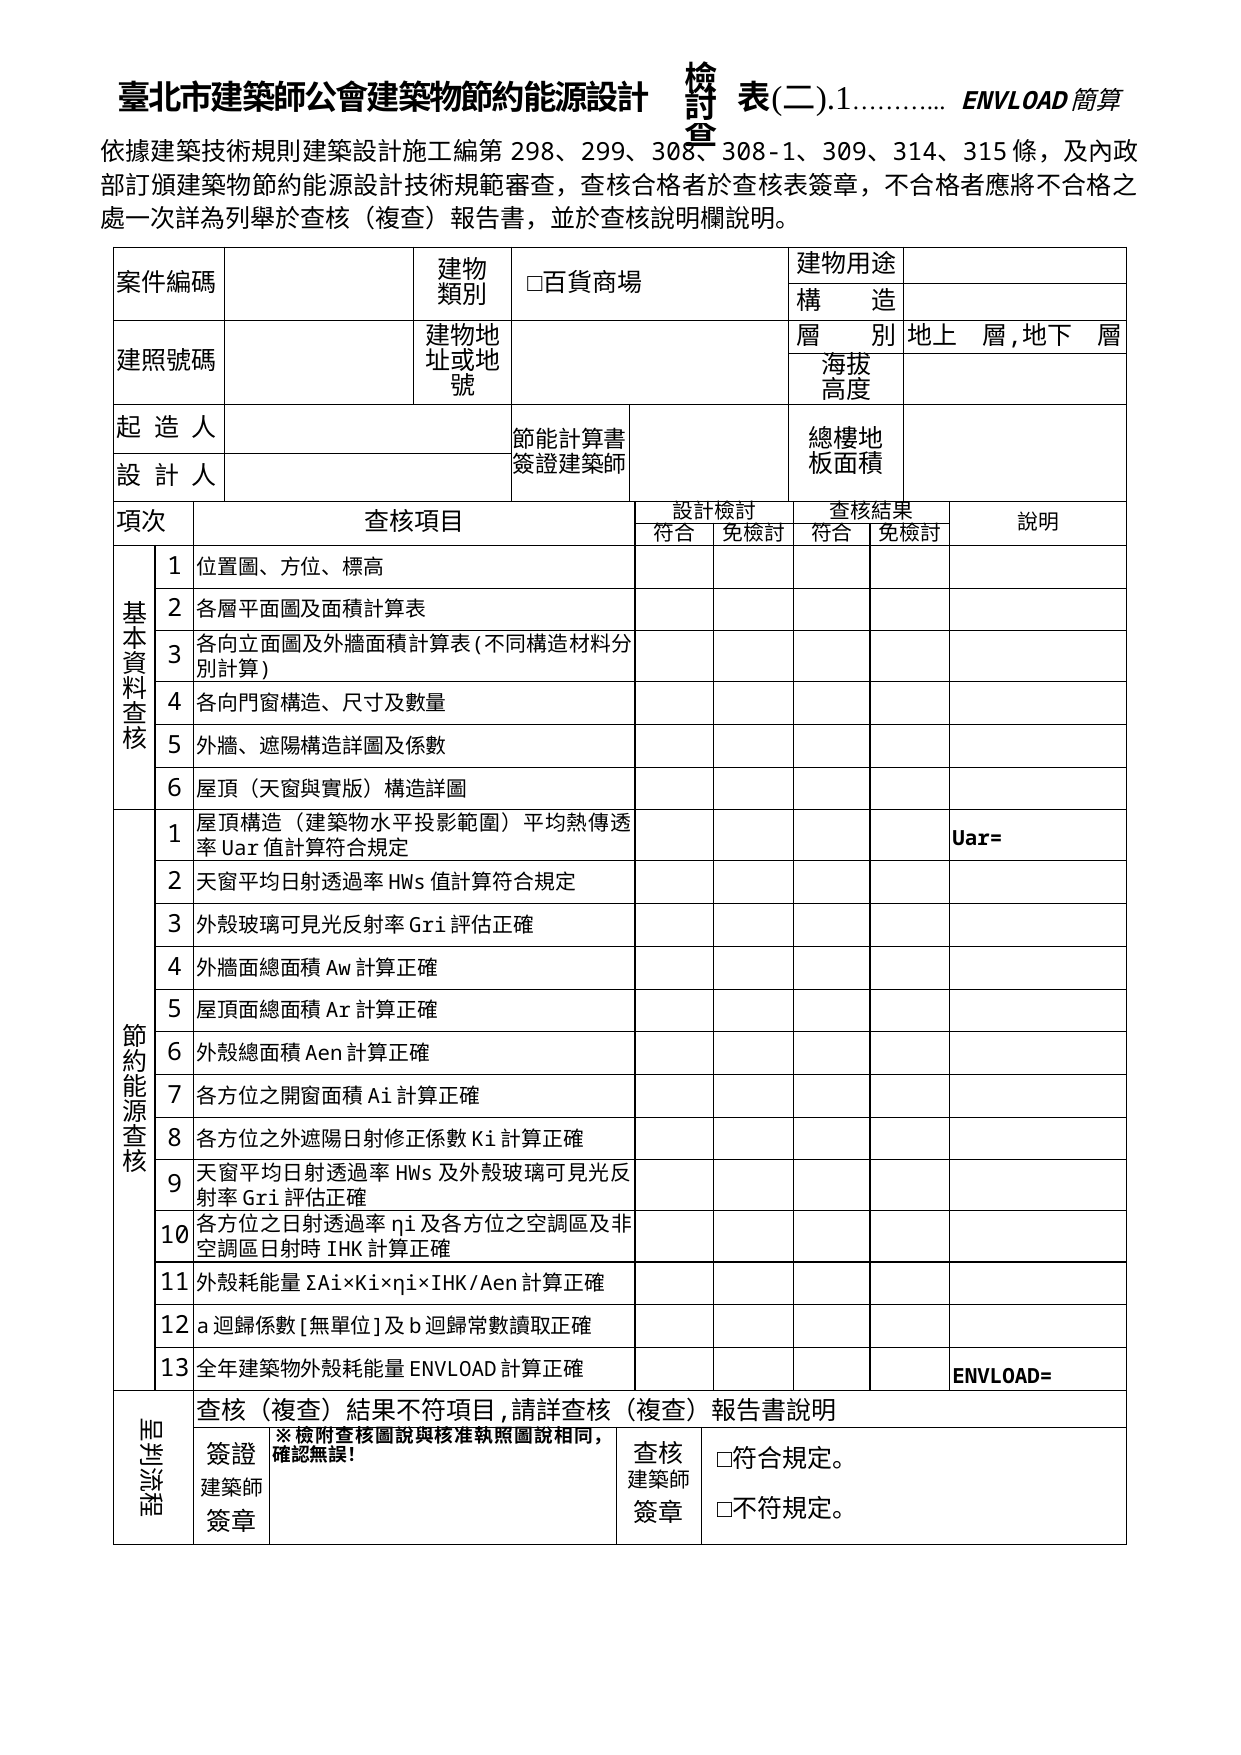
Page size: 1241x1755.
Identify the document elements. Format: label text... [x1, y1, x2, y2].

table_cell 查核（複查）結果不符項目,請詳查核（複查）報告書說明 [194, 1391, 1126, 1427]
table_cell [871, 990, 949, 1031]
table_cell [871, 589, 949, 630]
table_cell [794, 1118, 869, 1159]
table_cell 8 [156, 1118, 193, 1159]
table_cell [950, 990, 1126, 1031]
table_cell [794, 631, 869, 681]
table_cell [871, 947, 949, 988]
table_cell 天窗平均日射透過率HWs及外殼玻璃可見光反射率Gri評估正確 [194, 1160, 634, 1210]
table_cell [714, 546, 793, 587]
table_cell [714, 1348, 793, 1389]
table_cell 基本資料查核 [114, 546, 154, 809]
table_cell [794, 768, 869, 809]
table_cell □符合規定。 □不符規定。 [702, 1428, 1126, 1544]
table_cell [871, 631, 949, 681]
table_cell 層 別 [789, 321, 903, 353]
table_cell [950, 1305, 1126, 1347]
table_cell [950, 1075, 1126, 1117]
table_cell 符合 [794, 524, 869, 545]
table_cell 節約能源查核 [114, 810, 154, 1389]
table_cell 4 [156, 947, 193, 988]
table_cell 總樓地 板面積 [789, 405, 903, 501]
table_cell 各層平面圖及面積計算表 [194, 589, 634, 630]
table_cell 免檢討 [871, 524, 949, 545]
table_cell [871, 904, 949, 946]
table_cell [714, 990, 793, 1031]
table_cell 2 [156, 589, 193, 630]
table_cell [636, 904, 713, 946]
table_cell [794, 904, 869, 946]
table_cell [714, 1263, 793, 1304]
table_cell 屋頂構造（建築物水平投影範圍）平均熱傳透率Uar值計算符合規定 [194, 810, 634, 860]
table_cell 13 [156, 1348, 193, 1389]
table_cell 各向門窗構造、尺寸及數量 [194, 682, 634, 724]
table_cell [950, 725, 1126, 767]
table_cell [714, 1305, 793, 1347]
table_cell [636, 631, 713, 681]
table_cell 5 [156, 990, 193, 1031]
table_cell [904, 284, 1126, 319]
table_cell a迴歸係數[無單位]及b迴歸常數讀取正確 [194, 1305, 634, 1347]
table_cell [636, 1118, 713, 1159]
table_cell [714, 725, 793, 767]
table_cell [871, 1348, 949, 1389]
table_cell [794, 1305, 869, 1347]
table_cell [794, 1263, 869, 1304]
text 查核 [692, 124, 709, 130]
table_cell 3 [156, 631, 193, 681]
table_cell [794, 861, 869, 903]
table_cell [950, 589, 1126, 630]
table_cell [950, 682, 1126, 724]
table_cell [794, 1211, 869, 1261]
table_cell [794, 947, 869, 988]
table_cell 設計檢討 [636, 502, 793, 523]
table_cell [636, 947, 713, 988]
table_cell [871, 1075, 949, 1117]
table_cell [636, 1348, 713, 1389]
table_cell 5 [156, 725, 193, 767]
table_cell [794, 1075, 869, 1117]
table_header 案件編碼 [114, 248, 224, 319]
table_cell [636, 1305, 713, 1347]
table_cell [950, 1118, 1126, 1159]
table_cell [630, 405, 788, 501]
table_cell [794, 1160, 869, 1210]
table_cell 7 [156, 1075, 193, 1117]
table_cell 項次 [114, 502, 193, 545]
table_cell [714, 1211, 793, 1261]
table_cell [794, 810, 869, 860]
table_cell 海拔 高度 [789, 354, 903, 404]
table_cell 免檢討 [714, 524, 793, 545]
table_cell 6 [156, 1032, 193, 1074]
text 臺北市建築師公會建築物節約能源設計 表(二).1………... ENVLOAD簡算 [100, 59, 1140, 122]
table_cell 1 [156, 810, 193, 860]
table_cell 1 [156, 546, 193, 587]
table_cell [225, 321, 413, 404]
table_cell [904, 354, 1126, 404]
table_cell ※檢附查核圖說與核准執照圖說相同，確認無誤！ [270, 1428, 616, 1544]
table_cell 各方位之開窗面積Ai計算正確 [194, 1075, 634, 1117]
table_cell [950, 1211, 1126, 1261]
table_cell 2 [156, 861, 193, 903]
table_cell [794, 725, 869, 767]
table_cell 外殼總面積Aen計算正確 [194, 1032, 634, 1074]
table_cell [636, 546, 713, 587]
table_cell [871, 682, 949, 724]
table_cell [714, 904, 793, 946]
table_cell Uar= [950, 810, 1126, 860]
table_cell [794, 990, 869, 1031]
table_cell [225, 405, 511, 452]
table_cell [636, 861, 713, 903]
table_cell [950, 947, 1126, 988]
table_cell [636, 1032, 713, 1074]
table_cell [871, 810, 949, 860]
table_cell 呈判流程 [114, 1391, 193, 1544]
table_cell ENVLOAD= [950, 1348, 1126, 1389]
table_cell [950, 631, 1126, 681]
table_cell [714, 682, 793, 724]
table_cell 地上 層,地下 層 [904, 321, 1126, 353]
table_cell [950, 1263, 1126, 1304]
table_cell 簽證 建築師 簽章 [194, 1428, 269, 1544]
table_cell [950, 1032, 1126, 1074]
table_cell 12 [156, 1305, 193, 1347]
table_cell [871, 861, 949, 903]
table_cell [871, 546, 949, 587]
table_cell 外牆、遮陽構造詳圖及係數 [194, 725, 634, 767]
table_cell 外殼玻璃可見光反射率Gri評估正確 [194, 904, 634, 946]
table_cell [794, 589, 869, 630]
table_cell [714, 861, 793, 903]
text 依據建築技術規則建築設計施工編第298、299、308、308-1、309、314、315條，及內政部訂頒建築物節約能源設計技術規範審查，查核合格者於查核表簽章，不合格者應將不合格之處一次詳為列舉於查核（複查）報告書，並於查核說明欄說明。 [100, 134, 1140, 234]
table_cell [794, 546, 869, 587]
table_cell [794, 682, 869, 724]
table_cell [871, 1263, 949, 1304]
table_cell [794, 1348, 869, 1389]
table_cell 各方位之日射透過率ηi及各方位之空調區及非空調區日射時IHK計算正確 [194, 1211, 634, 1261]
table_cell [225, 454, 511, 501]
table_cell 4 [156, 682, 193, 724]
table_cell 6 [156, 768, 193, 809]
table_cell 查核結果 [794, 502, 949, 523]
table_cell 11 [156, 1263, 193, 1304]
table_header [225, 248, 413, 319]
table_cell 各向立面圖及外牆面積計算表(不同構造材料分別計算) [194, 631, 634, 681]
table_cell [714, 1075, 793, 1117]
table_cell 外殼耗能量ΣAi×Ki×ηi×IHK/Aen計算正確 [194, 1263, 634, 1304]
table_cell [714, 768, 793, 809]
table_cell [871, 1118, 949, 1159]
table_cell 全年建築物外殼耗能量ENVLOAD計算正確 [194, 1348, 634, 1389]
table_cell [714, 1160, 793, 1210]
table_cell [871, 1305, 949, 1347]
table_cell 位置圖、方位、標高 [194, 546, 634, 587]
table_cell [512, 321, 788, 404]
table_cell 構 造 [789, 284, 903, 319]
table_cell [636, 990, 713, 1031]
table_cell 屋頂面總面積Ar計算正確 [194, 990, 634, 1031]
table_cell [871, 768, 949, 809]
table_cell [714, 589, 793, 630]
table_cell 符合 [636, 524, 713, 545]
table_cell 查核項目 [194, 502, 634, 545]
table_cell 建物地址或地號 [414, 321, 511, 404]
table_header □百貨商場 [512, 248, 788, 319]
table_cell 天窗平均日射透過率HWs值計算符合規定 [194, 861, 634, 903]
table_cell [636, 810, 713, 860]
table_cell [636, 1160, 713, 1210]
table_cell 各方位之外遮陽日射修正係數Ki計算正確 [194, 1118, 634, 1159]
table_cell [871, 1211, 949, 1261]
table_cell [950, 546, 1126, 587]
table_cell 起 造 人 [114, 405, 224, 452]
table_cell [950, 1160, 1126, 1210]
table_cell [871, 1160, 949, 1210]
table_cell [714, 947, 793, 988]
table_cell [636, 1075, 713, 1117]
table_cell [950, 861, 1126, 903]
table_cell [950, 904, 1126, 946]
table_cell [714, 631, 793, 681]
table_cell 外牆面總面積Aw計算正確 [194, 947, 634, 988]
text 檢討 [684, 69, 743, 123]
table_cell [636, 768, 713, 809]
table_header 建物 類別 [414, 248, 511, 319]
table_cell [714, 810, 793, 860]
table_cell 節能計算書 簽證建築師 [512, 405, 629, 501]
table_cell [714, 1118, 793, 1159]
table_cell [636, 682, 713, 724]
table_cell 建照號碼 [114, 321, 224, 404]
table_cell [904, 405, 1126, 501]
text 查核 [684, 123, 743, 147]
table_cell 屋頂（天窗與實版）構造詳圖 [194, 768, 634, 809]
table_cell [871, 1032, 949, 1074]
table_cell [636, 1263, 713, 1304]
table_cell [636, 725, 713, 767]
table_cell 查核 建築師 簽章 [617, 1428, 701, 1544]
table_cell 3 [156, 904, 193, 946]
table_cell [871, 725, 949, 767]
table_header [904, 248, 1126, 283]
table_cell 說明 [950, 502, 1126, 545]
table_cell [636, 1211, 713, 1261]
table_cell [950, 768, 1126, 809]
table_cell [636, 589, 713, 630]
table_header 建物用途 [789, 248, 903, 283]
table_cell [714, 1032, 793, 1074]
table_cell [794, 1032, 869, 1074]
table_cell 9 [156, 1160, 193, 1210]
table_cell 10 [156, 1211, 193, 1261]
table_cell 設 計 人 [114, 454, 224, 501]
